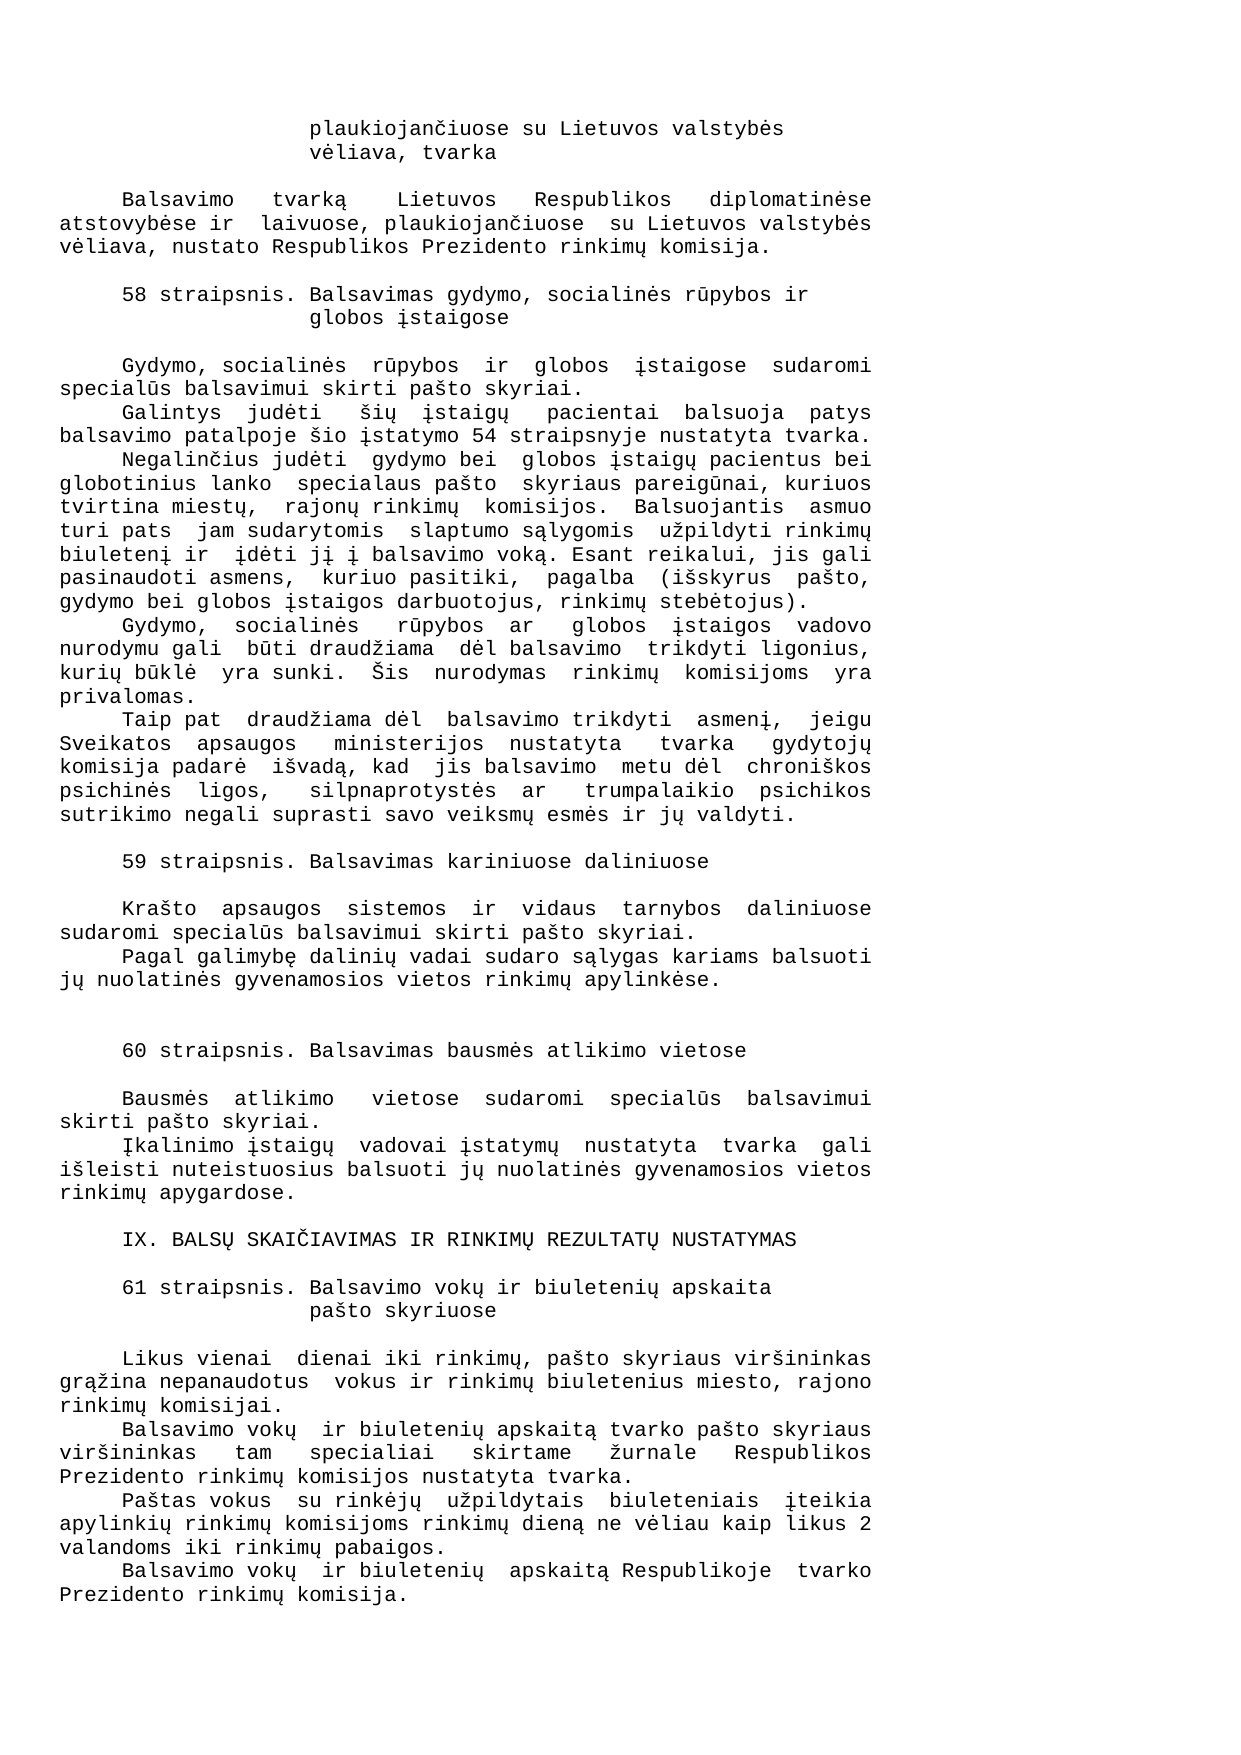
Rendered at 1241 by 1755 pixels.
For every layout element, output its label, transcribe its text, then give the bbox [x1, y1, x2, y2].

text grąžina nepanaudotus vokus ir rinkimų biuletenius miesto, rajono [59, 1371, 1122, 1395]
text turi pats jam sudarytomis slaptumo sąlygomis užpildyti rinkimų [59, 520, 1122, 544]
text psichinės ligos, silpnaprotystės ar trumpalaikio psichikos [59, 780, 1122, 804]
text plaukiojančiuose su Lietuvos valstybės [59, 118, 1122, 142]
text IX. BALSŲ SKAIČIAVIMAS IR RINKIMŲ REZULTATŲ NUSTATYMAS [59, 1229, 1122, 1253]
text tvirtina miestų, rajonų rinkimų komisijos. Balsuojantis asmuo [59, 496, 1122, 520]
text sutrikimo negali suprasti savo veiksmų esmės ir jų valdyti. [59, 804, 1122, 827]
text rinkimų apygardose. [59, 1182, 1122, 1206]
text pasinaudoti asmens, kuriuo pasitiki, pagalba (išskyrus pašto, [59, 567, 1122, 591]
text sudaromi specialūs balsavimui skirti pašto skyriai. [59, 922, 1122, 946]
text vėliava, nustato Respublikos Prezidento rinkimų komisija. [59, 236, 1122, 260]
text vėliava, tvarka [59, 142, 1122, 165]
text nurodymu gali būti draudžiama dėl balsavimo trikdyti ligonius, [59, 638, 1122, 662]
text Gydymo, socialinės rūpybos ar globos įstaigos vadovo [59, 615, 1122, 638]
text Pagal galimybę dalinių vadai sudaro sąlygas kariams balsuoti [59, 946, 1122, 969]
text rinkimų komisijai. [59, 1395, 1122, 1419]
text globos įstaigose [59, 307, 1122, 331]
text specialūs balsavimui skirti pašto skyriai. [59, 378, 1122, 402]
text Prezidento rinkimų komisija. [59, 1584, 1122, 1608]
text 58 straipsnis. Balsavimas gydymo, socialinės rūpybos ir [59, 284, 1122, 307]
text Balsavimo tvarką Lietuvos Respublikos diplomatinėse [59, 189, 1122, 213]
text Gydymo, socialinės rūpybos ir globos įstaigose sudaromi [59, 354, 1122, 378]
text 59 straipsnis. Balsavimas kariniuose daliniuose [59, 851, 1122, 875]
text 60 straipsnis. Balsavimas bausmės atlikimo vietose [59, 1040, 1122, 1064]
text Galintys judėti šių įstaigų pacientai balsuoja patys [59, 402, 1122, 426]
text Taip pat draudžiama dėl balsavimo trikdyti asmenį, jeigu [59, 709, 1122, 733]
text skirti pašto skyriai. [59, 1111, 1122, 1135]
text atstovybėse ir laivuose, plaukiojančiuose su Lietuvos valstybės [59, 213, 1122, 236]
text globotinius lanko specialaus pašto skyriaus pareigūnai, kuriuos [59, 473, 1122, 496]
text gydymo bei globos įstaigos darbuotojus, rinkimų stebėtojus). [59, 591, 1122, 615]
text pašto skyriuose [59, 1300, 1122, 1324]
text Krašto apsaugos sistemos ir vidaus tarnybos daliniuose [59, 898, 1122, 922]
text Likus vienai dienai iki rinkimų, pašto skyriaus viršininkas [59, 1348, 1122, 1371]
text Balsavimo vokų ir biuletenių apskaitą tvarko pašto skyriaus [59, 1419, 1122, 1442]
text Paštas vokus su rinkėjų užpildytais biuleteniais įteikia [59, 1489, 1122, 1513]
text balsavimo patalpoje šio įstatymo 54 straipsnyje nustatyta tvarka. [59, 426, 1122, 449]
text Sveikatos apsaugos ministerijos nustatyta tvarka gydytojų [59, 733, 1122, 757]
text Balsavimo vokų ir biuletenių apskaitą Respublikoje tvarko [59, 1561, 1122, 1584]
text valandoms iki rinkimų pabaigos. [59, 1537, 1122, 1561]
text išleisti nuteistuosius balsuoti jų nuolatinės gyvenamosios vietos [59, 1158, 1122, 1182]
text Negalinčius judėti gydymo bei globos įstaigų pacientus bei [59, 449, 1122, 473]
text Bausmės atlikimo vietose sudaromi specialūs balsavimui [59, 1088, 1122, 1111]
text komisija padarė išvadą, kad jis balsavimo metu dėl chroniškos [59, 757, 1122, 780]
text viršininkas tam specialiai skirtame žurnale Respublikos [59, 1442, 1122, 1466]
text privalomas. [59, 686, 1122, 709]
text biuletenį ir įdėti jį į balsavimo voką. Esant reikalui, jis gali [59, 544, 1122, 567]
text apylinkių rinkimų komisijoms rinkimų dieną ne vėliau kaip likus 2 [59, 1513, 1122, 1537]
text jų nuolatinės gyvenamosios vietos rinkimų apylinkėse. [59, 969, 1122, 993]
text kurių būklė yra sunki. Šis nurodymas rinkimų komisijoms yra [59, 662, 1122, 686]
text Įkalinimo įstaigų vadovai įstatymų nustatyta tvarka gali [59, 1135, 1122, 1158]
text 61 straipsnis. Balsavimo vokų ir biuletenių apskaita [59, 1277, 1122, 1300]
text Prezidento rinkimų komisijos nustatyta tvarka. [59, 1466, 1122, 1489]
